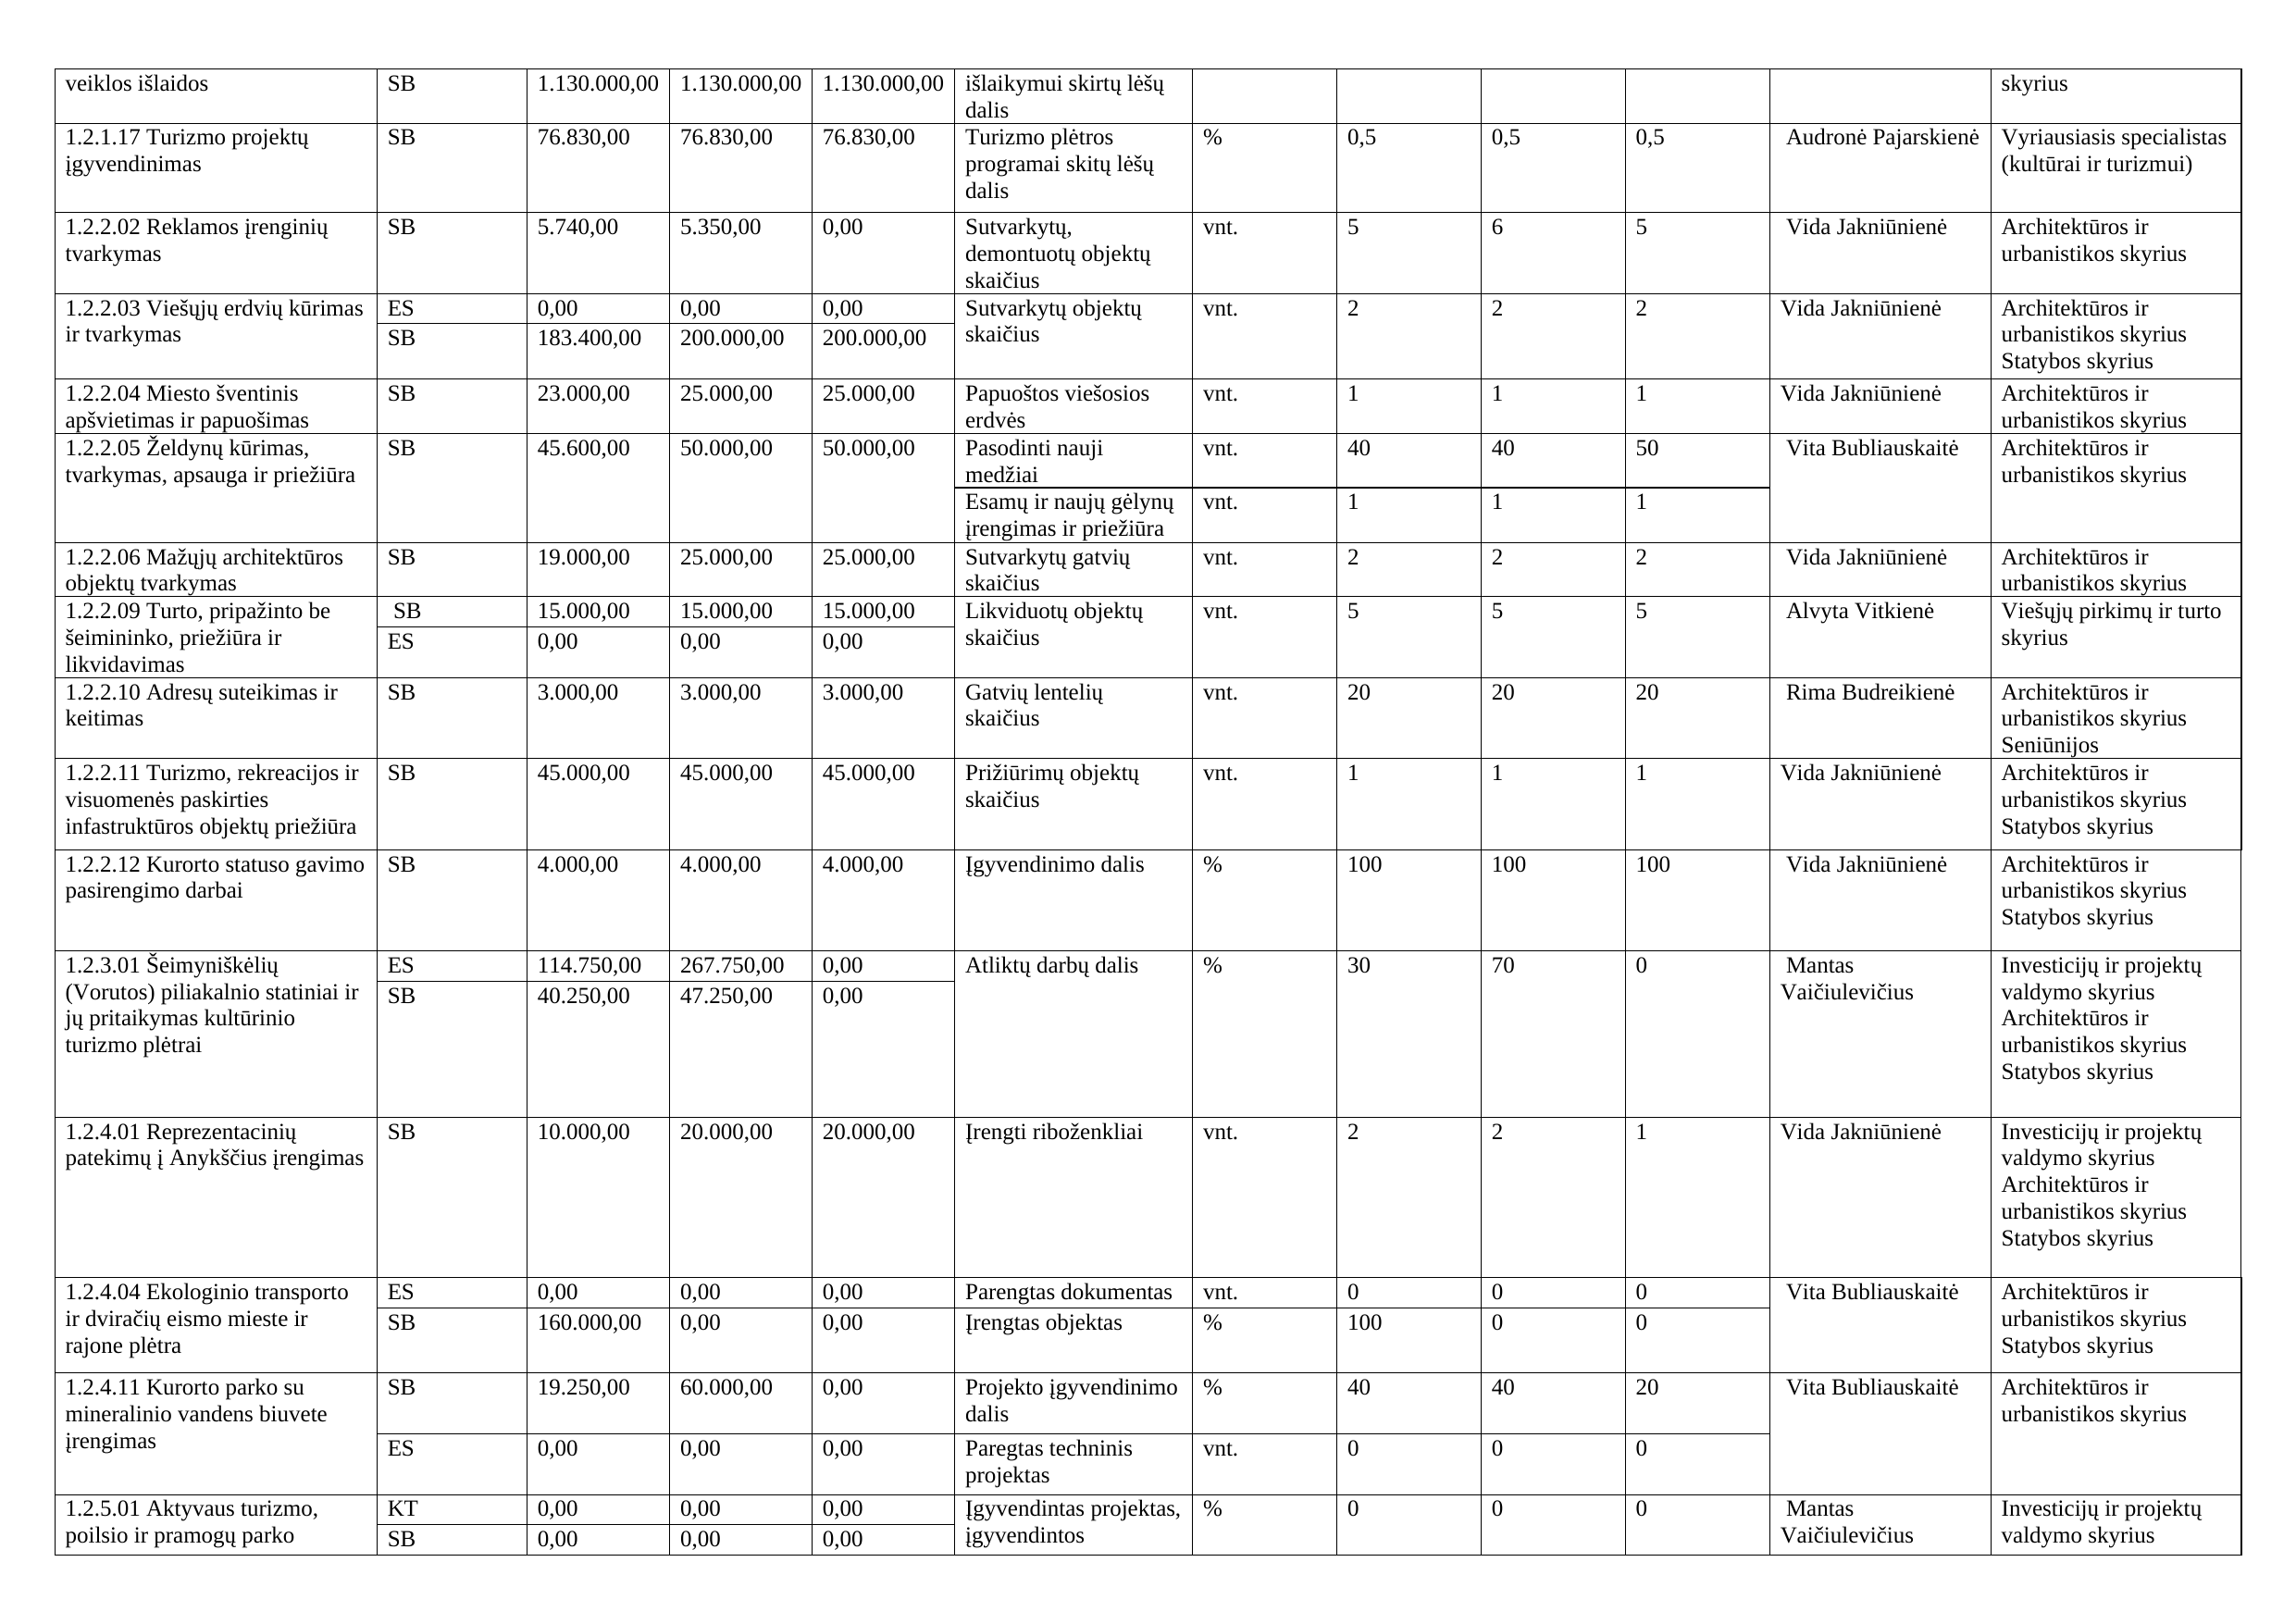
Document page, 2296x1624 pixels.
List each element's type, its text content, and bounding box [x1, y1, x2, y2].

table_cell 5 [1482, 597, 1625, 677]
table_cell SB [378, 1308, 527, 1372]
table_cell 40.250,00 [527, 982, 669, 1117]
table_cell Vita Bubliauskaitė [1770, 1373, 1991, 1494]
table_cell 1.2.5.01 Aktyvaus turizmo, poilsio ir pramogų parko [56, 1495, 377, 1555]
table_cell vnt. [1193, 379, 1336, 433]
table_cell Vita Bubliauskaitė [1770, 1278, 1991, 1372]
table_cell 2 [1482, 294, 1625, 378]
table_cell 70 [1482, 951, 1625, 1117]
table_cell Architektūros ir urbanistikos skyrius [1992, 379, 2240, 433]
table_cell 0 [1626, 951, 1769, 1117]
table_cell KT [378, 1495, 527, 1524]
table_cell vnt. [1193, 1118, 1336, 1277]
table_cell [1482, 69, 1625, 122]
table_cell 0,00 [813, 1495, 954, 1524]
table_cell Rima Budreikienė [1770, 678, 1991, 758]
table_cell Vida Jakniūnienė [1770, 850, 1991, 950]
table_cell Vida Jakniūnienė [1770, 543, 1991, 596]
table_cell Architektūros ir urbanistikos skyrius Seniūnijos [1992, 678, 2240, 758]
table_cell Architektūros ir urbanistikos skyrius Statybos skyrius [1992, 759, 2240, 849]
table_cell 1.2.4.11 Kurorto parko su mineralinio vandens biuvete įrengimas [56, 1373, 377, 1494]
table_cell 0,00 [813, 1434, 954, 1494]
table_cell Papuoštos viešosios erdvės [955, 379, 1192, 433]
table_cell 15.000,00 [527, 597, 669, 626]
table_cell 30 [1337, 951, 1481, 1117]
table_cell 40 [1482, 1373, 1625, 1433]
table_cell 1.2.2.09 Turto, pripažinto be šeimininko, priežiūra ir likvidavimas [56, 597, 377, 677]
table_cell 50.000,00 [670, 434, 812, 542]
table_cell 200.000,00 [670, 324, 812, 378]
table_cell 1.130.000,00 [527, 69, 669, 122]
table_cell Paregtas techninis projektas [955, 1434, 1192, 1494]
table_cell 2 [1337, 1118, 1481, 1277]
table_cell Parengtas dokumentas [955, 1278, 1192, 1308]
table_cell Investicijų ir projektų valdymo skyrius Architektūros ir urbanistikos skyrius Statybos skyrius [1992, 951, 2240, 1117]
table_cell 2 [1337, 294, 1481, 378]
table_cell % [1193, 1308, 1336, 1372]
table_cell 114.750,00 [527, 951, 669, 981]
table_cell Sutvarkytų objektų skaičius [955, 294, 1192, 378]
table_cell 0,00 [813, 951, 954, 981]
table_cell 1.2.4.01 Reprezentacinių patekimų į Anykščius įrengimas [56, 1118, 377, 1277]
table_cell 0 [1337, 1278, 1481, 1308]
table_cell 4.000,00 [670, 850, 812, 950]
table_cell 1 [1337, 759, 1481, 849]
table_cell 76.830,00 [813, 124, 954, 212]
table_cell [1626, 69, 1769, 122]
table_cell vnt. [1193, 213, 1336, 293]
table_cell 1 [1482, 489, 1625, 542]
table_cell 0 [1337, 1495, 1481, 1555]
table_cell 0 [1626, 1278, 1769, 1308]
table_cell 0,00 [527, 1278, 669, 1308]
table_cell 5 [1337, 597, 1481, 677]
table_cell 20 [1337, 678, 1481, 758]
table_cell 1 [1482, 379, 1625, 433]
table_cell 60.000,00 [670, 1373, 812, 1433]
table_cell 0 [1337, 1434, 1481, 1494]
table_cell 5.740,00 [527, 213, 669, 293]
table_cell vnt. [1193, 434, 1336, 487]
table_cell Vita Bubliauskaitė [1770, 434, 1991, 542]
table_cell 45.600,00 [527, 434, 669, 542]
table_cell 0,00 [527, 294, 669, 323]
table_cell 1.130.000,00 [670, 69, 812, 122]
table_cell 2 [1482, 1118, 1625, 1277]
table_cell % [1193, 951, 1336, 1117]
table_cell 1.2.2.06 Mažųjų architektūros objektų tvarkymas [56, 543, 377, 596]
table_cell 15.000,00 [813, 597, 954, 626]
table_cell [1193, 69, 1336, 122]
table_cell ES [378, 294, 527, 323]
table_cell Audronė Pajarskienė [1770, 124, 1991, 212]
table_cell SB [378, 324, 527, 378]
table_cell Investicijų ir projektų valdymo skyrius [1992, 1495, 2240, 1555]
table_cell 25.000,00 [813, 379, 954, 433]
table_cell 2 [1482, 543, 1625, 596]
table_cell vnt. [1193, 759, 1336, 849]
table_cell 0 [1626, 1308, 1769, 1372]
table_cell 0 [1482, 1278, 1625, 1308]
table_cell 3.000,00 [527, 678, 669, 758]
table_cell Architektūros ir urbanistikos skyrius Statybos skyrius [1992, 850, 2240, 950]
table_cell 0,00 [813, 1278, 954, 1308]
table_cell Likviduotų objektų skaičius [955, 597, 1192, 677]
table_cell 0,00 [527, 627, 669, 677]
table_cell Alvyta Vitkienė [1770, 597, 1991, 677]
table_cell 1 [1626, 759, 1769, 849]
table_cell 23.000,00 [527, 379, 669, 433]
table_cell 50.000,00 [813, 434, 954, 542]
table_cell [1337, 69, 1481, 122]
table_cell 0,00 [813, 982, 954, 1117]
table_cell Vida Jakniūnienė [1770, 1118, 1991, 1277]
table_cell vnt. [1193, 489, 1336, 542]
table_cell 1 [1482, 759, 1625, 849]
table_cell 20 [1626, 1373, 1769, 1433]
table_cell vnt. [1193, 597, 1336, 677]
table_cell 2 [1626, 543, 1769, 596]
table_cell 1.130.000,00 [813, 69, 954, 122]
table_cell 0,00 [670, 294, 812, 323]
table_cell 4.000,00 [527, 850, 669, 950]
table_cell 1.2.2.05 Želdynų kūrimas, tvarkymas, apsauga ir priežiūra [56, 434, 377, 542]
table_cell veiklos išlaidos [56, 69, 377, 122]
table_cell Įgyvendintas projektas, įgyvendintos [955, 1495, 1192, 1555]
table_cell 3.000,00 [813, 678, 954, 758]
table_cell 160.000,00 [527, 1308, 669, 1372]
table_cell 1 [1337, 489, 1481, 542]
table_cell SB [378, 1525, 527, 1555]
table_cell 0,00 [670, 1495, 812, 1524]
table_cell 0 [1626, 1434, 1769, 1494]
table_cell 20.000,00 [813, 1118, 954, 1277]
table_cell SB [378, 1373, 527, 1433]
table_cell vnt. [1193, 543, 1336, 596]
table_cell SB [378, 850, 527, 950]
table_cell 1.2.2.12 Kurorto statuso gavimo pasirengimo darbai [56, 850, 377, 950]
table_cell 1.2.2.10 Adresų suteikimas ir keitimas [56, 678, 377, 758]
table_cell 15.000,00 [670, 597, 812, 626]
table_cell ES [378, 951, 527, 981]
table_cell Sutvarkytų, demontuotų objektų skaičius [955, 213, 1192, 293]
table_cell 45.000,00 [813, 759, 954, 849]
table_cell vnt. [1193, 1434, 1336, 1494]
table_cell Architektūros ir urbanistikos skyrius [1992, 434, 2240, 542]
table_cell 20 [1482, 678, 1625, 758]
table_cell vnt. [1193, 678, 1336, 758]
table_cell Sutvarkytų gatvių skaičius [955, 543, 1192, 596]
table_cell Vida Jakniūnienė [1770, 379, 1991, 433]
table_cell SB [378, 69, 527, 122]
table_cell 0,00 [813, 294, 954, 323]
table_cell 0 [1482, 1434, 1625, 1494]
table_cell 1 [1626, 379, 1769, 433]
table_cell 200.000,00 [813, 324, 954, 378]
table_cell SB [378, 597, 527, 626]
table_cell 25.000,00 [670, 379, 812, 433]
table_cell 20 [1626, 678, 1769, 758]
table_cell Įrengti riboženkliai [955, 1118, 1192, 1277]
table_cell vnt. [1193, 294, 1336, 378]
table_cell 0,00 [813, 627, 954, 677]
table_cell 100 [1482, 850, 1625, 950]
table_cell 100 [1337, 850, 1481, 950]
table_cell 0,00 [527, 1525, 669, 1555]
table_cell 19.250,00 [527, 1373, 669, 1433]
table_cell 50 [1626, 434, 1769, 487]
table_cell 45.000,00 [527, 759, 669, 849]
table_cell SB [378, 434, 527, 542]
table_cell ES [378, 1434, 527, 1494]
table_cell SB [378, 213, 527, 293]
table_cell 19.000,00 [527, 543, 669, 596]
table_cell Gatvių lentelių skaičius [955, 678, 1192, 758]
table_cell Mantas Vaičiulevičius [1770, 1495, 1991, 1555]
table_cell 1.2.3.01 Šeimyniškėlių (Vorutos) piliakalnio statiniai ir jų pritaikymas kultūrinio turizmo plėtrai [56, 951, 377, 1117]
table_cell 25.000,00 [813, 543, 954, 596]
table_cell 1 [1626, 1118, 1769, 1277]
table_cell 0,00 [527, 1495, 669, 1524]
table_cell 10.000,00 [527, 1118, 669, 1277]
table_cell 1.2.4.04 Ekologinio transporto ir dviračių eismo mieste ir rajone plėtra [56, 1278, 377, 1372]
table_cell skyrius [1992, 69, 2240, 122]
table_cell SB [378, 379, 527, 433]
table_cell % [1193, 1495, 1336, 1555]
table_cell ES [378, 627, 527, 677]
table_cell 0,5 [1626, 124, 1769, 212]
table_cell Esamų ir naujų gėlynų įrengimas ir priežiūra [955, 489, 1192, 542]
table_cell išlaikymui skirtų lėšų dalis [955, 69, 1192, 122]
table_cell 20.000,00 [670, 1118, 812, 1277]
table_cell 1.2.2.03 Viešųjų erdvių kūrimas ir tvarkymas [56, 294, 377, 378]
table_cell Atliktų darbų dalis [955, 951, 1192, 1117]
table_cell Vyriausiasis specialistas (kultūrai ir turizmui) [1992, 124, 2240, 212]
table_cell 0,00 [527, 1434, 669, 1494]
table_cell Prižiūrimų objektų skaičius [955, 759, 1192, 849]
table_cell Viešųjų pirkimų ir turto skyrius [1992, 597, 2240, 677]
table_cell 0,00 [670, 1525, 812, 1555]
table_cell 40 [1482, 434, 1625, 487]
table_cell 5 [1626, 213, 1769, 293]
table_cell 1.2.2.11 Turizmo, rekreacijos ir visuomenės paskirties infastruktūros objektų priežiūra [56, 759, 377, 849]
table_cell 0,00 [670, 627, 812, 677]
table_cell 1.2.2.04 Miesto šventinis apšvietimas ir papuošimas [56, 379, 377, 433]
table_cell SB [378, 543, 527, 596]
table_cell 5 [1626, 597, 1769, 677]
table_cell Vida Jakniūnienė [1770, 759, 1991, 849]
table_cell 0,00 [813, 1308, 954, 1372]
table_cell Įrengtas objektas [955, 1308, 1192, 1372]
table_cell 0 [1626, 1495, 1769, 1555]
table_cell Vida Jakniūnienė [1770, 294, 1991, 378]
table_cell SB [378, 124, 527, 212]
table_cell 1 [1626, 489, 1769, 542]
table_cell 0,5 [1482, 124, 1625, 212]
table_cell Investicijų ir projektų valdymo skyrius Architektūros ir urbanistikos skyrius Statybos skyrius [1992, 1118, 2240, 1277]
table_cell 0,00 [813, 213, 954, 293]
table_cell SB [378, 759, 527, 849]
table_cell 5 [1337, 213, 1481, 293]
table_cell 267.750,00 [670, 951, 812, 981]
table_cell 183.400,00 [527, 324, 669, 378]
table_cell Architektūros ir urbanistikos skyrius [1992, 1373, 2240, 1494]
table_cell 1 [1337, 379, 1481, 433]
table_cell 6 [1482, 213, 1625, 293]
table_cell 0,5 [1337, 124, 1481, 212]
table_cell 1.2.1.17 Turizmo projektų įgyvendinimas [56, 124, 377, 212]
table_cell Architektūros ir urbanistikos skyrius [1992, 543, 2240, 596]
table_cell 45.000,00 [670, 759, 812, 849]
table_cell 40 [1337, 1373, 1481, 1433]
table_cell Vida Jakniūnienė [1770, 213, 1991, 293]
table_cell 0 [1482, 1308, 1625, 1372]
table_cell Architektūros ir urbanistikos skyrius [1992, 213, 2240, 293]
table_cell 1.2.2.02 Reklamos įrenginių tvarkymas [56, 213, 377, 293]
table_cell Projekto įgyvendinimo dalis [955, 1373, 1192, 1433]
table_cell SB [378, 982, 527, 1117]
table_cell 0,00 [670, 1434, 812, 1494]
table_cell 2 [1337, 543, 1481, 596]
table_cell Architektūros ir urbanistikos skyrius Statybos skyrius [1992, 1278, 2240, 1372]
table_cell ES [378, 1278, 527, 1308]
table_cell 25.000,00 [670, 543, 812, 596]
table_cell Pasodinti nauji medžiai [955, 434, 1192, 487]
table_cell 0,00 [670, 1278, 812, 1308]
table_cell Mantas Vaičiulevičius [1770, 951, 1991, 1117]
table_cell 100 [1337, 1308, 1481, 1372]
table_cell 0,00 [813, 1525, 954, 1555]
table_cell Turizmo plėtros programai skitų lėšų dalis [955, 124, 1192, 212]
table_cell 0 [1482, 1495, 1625, 1555]
table_cell 0,00 [670, 1308, 812, 1372]
table_cell % [1193, 124, 1336, 212]
table_cell Architektūros ir urbanistikos skyrius Statybos skyrius [1992, 294, 2240, 378]
table_cell 76.830,00 [527, 124, 669, 212]
table_cell 76.830,00 [670, 124, 812, 212]
table_cell SB [378, 678, 527, 758]
table_cell % [1193, 1373, 1336, 1433]
table_cell 4.000,00 [813, 850, 954, 950]
table_cell 2 [1626, 294, 1769, 378]
table_cell [1770, 69, 1991, 122]
table_cell 47.250,00 [670, 982, 812, 1117]
table_cell SB [378, 1118, 527, 1277]
table_cell 40 [1337, 434, 1481, 487]
table_cell % [1193, 850, 1336, 950]
table_cell 5.350,00 [670, 213, 812, 293]
table_cell 0,00 [813, 1373, 954, 1433]
table_cell 100 [1626, 850, 1769, 950]
table_cell Įgyvendinimo dalis [955, 850, 1192, 950]
table_cell vnt. [1193, 1278, 1336, 1308]
table_cell 3.000,00 [670, 678, 812, 758]
